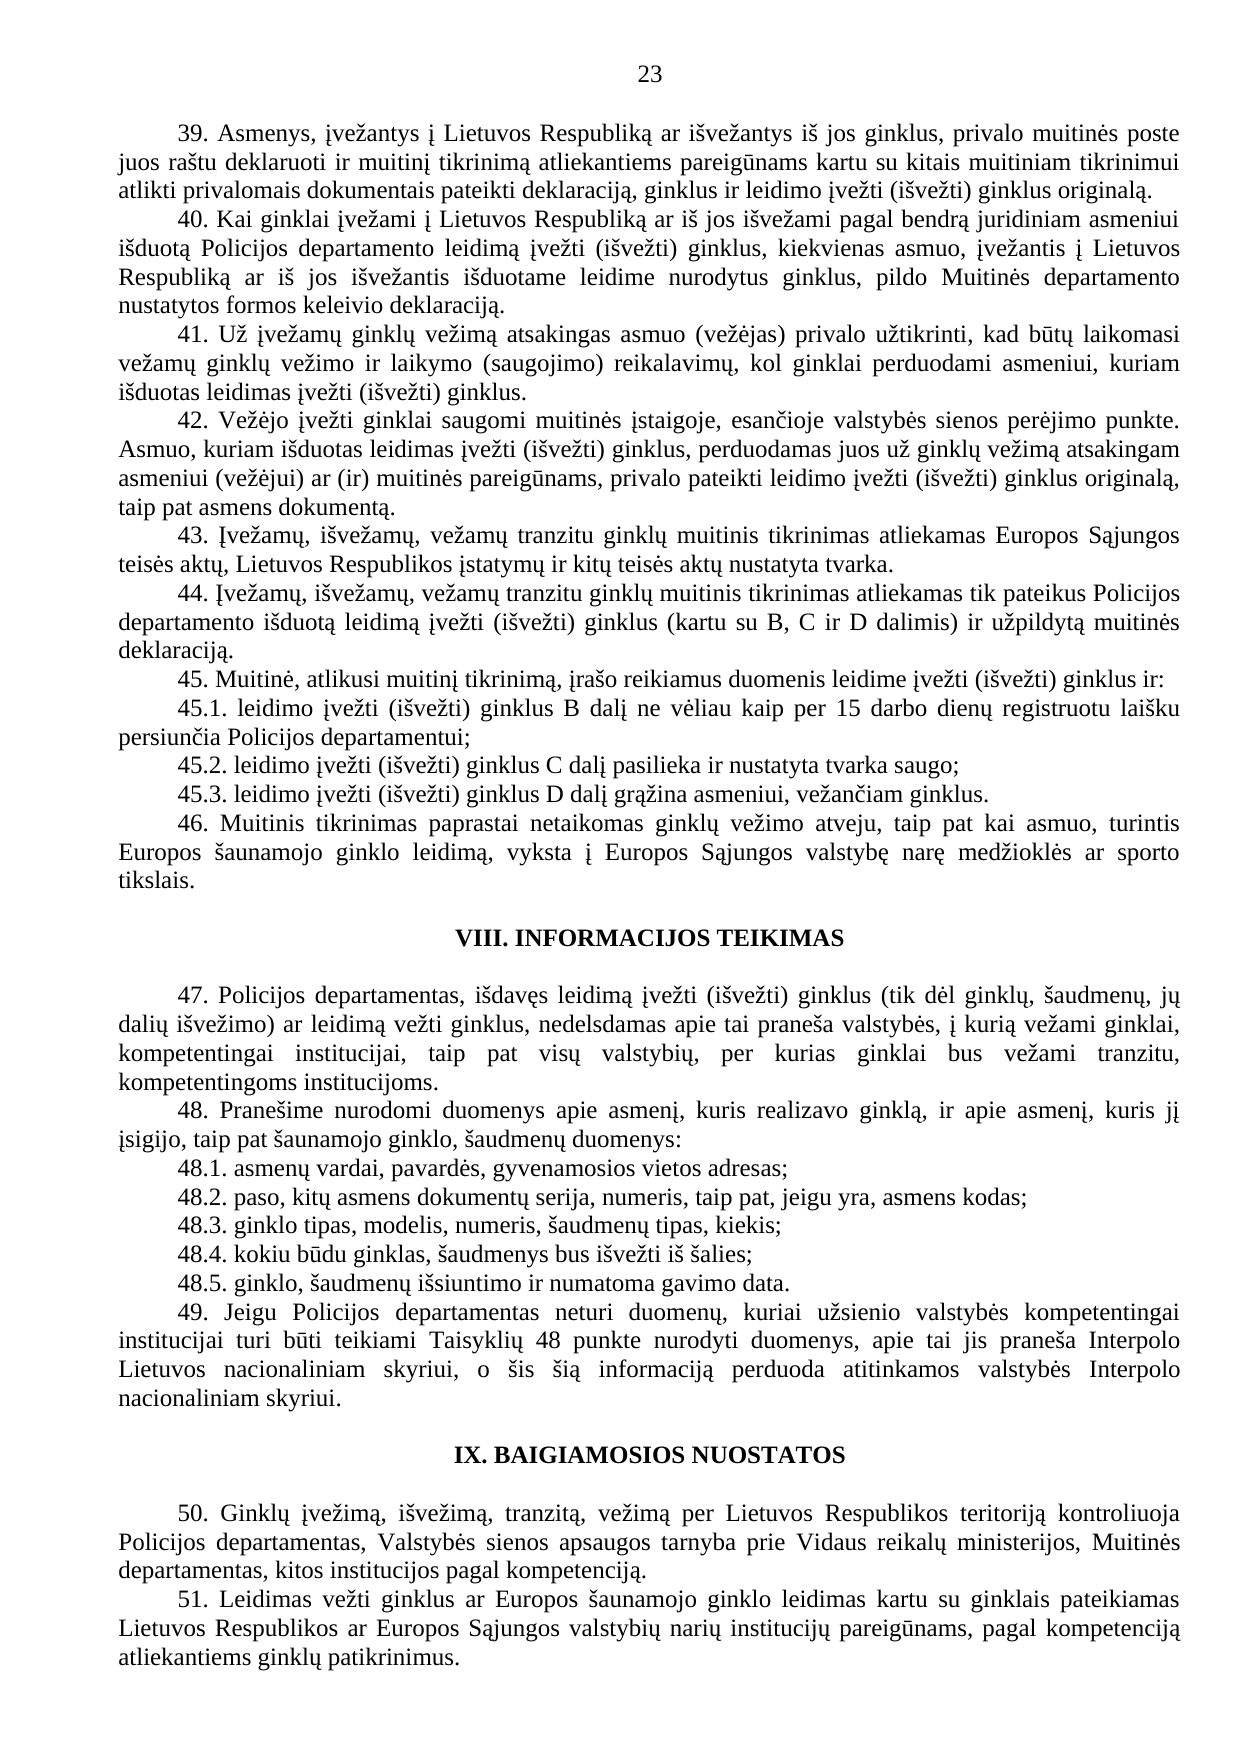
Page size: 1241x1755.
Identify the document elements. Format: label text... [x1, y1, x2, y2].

text 47. Policijos departamentas, išdavęs leidimą įvežti (išvežti) ginklus (tik dėl ginklų, šaudmenų, jų dalių išvežimo) ar leidimą vežti ginklus, nedelsdamas apie tai praneša valstybės, į kurią vežami ginklai, kompetentingai institucijai, taip pat visų valstybių, per kurias ginklai bus vežami tranzitu, kompetentingoms institucijoms. [118, 981, 1181, 1096]
text 48.3. ginklo tipas, modelis, numeris, šaudmenų tipas, kiekis; [118, 1211, 1181, 1239]
text 43. Įvežamų, išvežamų, vežamų tranzitu ginklų muitinis tikrinimas atliekamas Europos Sąjungos teisės aktų, Lietuvos Respublikos įstatymų ir kitų teisės aktų nustatyta tvarka. [118, 521, 1181, 578]
text VIII. Informacijos teikimas [118, 923, 1181, 952]
text 46. Muitinis tikrinimas paprastai netaikomas ginklų vežimo atveju, taip pat kai asmuo, turintis Europos šaunamojo ginklo leidimą, vyksta į Europos Sąjungos valstybę narę medžioklės ar sporto tikslais. [118, 808, 1181, 894]
text 49. Jeigu Policijos departamentas neturi duomenų, kuriai užsienio valstybės kompetentingai institucijai turi būti teikiami Taisyklių 48 punkte nurodyti duomenys, apie tai jis praneša Interpolo Lietuvos nacionaliniam skyriui, o šis šią informaciją perduoda atitinkamos valstybės Interpolo nacionaliniam skyriui. [118, 1297, 1181, 1412]
text 45.1. leidimo įvežti (išvežti) ginklus B dalį ne vėliau kaip per 15 darbo dienų registruotu laišku persiunčia Policijos departamentui; [118, 693, 1181, 751]
text 50. Ginklų įvežimą, išvežimą, tranzitą, vežimą per Lietuvos Respublikos teritoriją kontroliuoja Policijos departamentas, Valstybės sienos apsaugos tarnyba prie Vidaus reikalų ministerijos, Muitinės departamentas, kitos institucijos pagal kompetenciją. [118, 1498, 1181, 1584]
text 45.2. leidimo įvežti (išvežti) ginklus C dalį pasilieka ir nustatyta tvarka saugo; [118, 751, 1181, 779]
text 45. Muitinė, atlikusi muitinį tikrinimą, įrašo reikiamus duomenis leidime įvežti (išvežti) ginklus ir: [118, 664, 1181, 693]
text 48.1. asmenų vardai, pavardės, gyvenamosios vietos adresas; [118, 1153, 1181, 1182]
text 48.4. kokiu būdu ginklas, šaudmenys bus išvežti iš šalies; [118, 1239, 1181, 1268]
text 44. Įvežamų, išvežamų, vežamų tranzitu ginklų muitinis tikrinimas atliekamas tik pateikus Policijos departamento išduotą leidimą įvežti (išvežti) ginklus (kartu su B, C ir D dalimis) ir užpildytą muitinės deklaraciją. [118, 578, 1181, 664]
text 40. Kai ginklai įvežami į Lietuvos Respubliką ar iš jos išvežami pagal bendrą juridiniam asmeniui išduotą Policijos departamento leidimą įvežti (išvežti) ginklus, kiekvienas asmuo, įvežantis į Lietuvos Respubliką ar iš jos išvežantis išduotame leidime nurodytus ginklus, pildo Muitinės departamento nustatytos formos keleivio deklaraciją. [118, 204, 1181, 319]
text 39. Asmenys, įvežantys į Lietuvos Respubliką ar išvežantys iš jos ginklus, privalo muitinės poste juos raštu deklaruoti ir muitinį tikrinimą atliekantiems pareigūnams kartu su kitais muitiniam tikrinimui atlikti privalomais dokumentais pateikti deklaraciją, ginklus ir leidimo įvežti (išvežti) ginklus originalą. [118, 118, 1181, 204]
text 48. Pranešime nurodomi duomenys apie asmenį, kuris realizavo ginklą, ir apie asmenį, kuris jį įsigijo, taip pat šaunamojo ginklo, šaudmenų duomenys: [118, 1096, 1181, 1153]
text 41. Už įvežamų ginklų vežimą atsakingas asmuo (vežėjas) privalo užtikrinti, kad būtų laikomasi vežamų ginklų vežimo ir laikymo (saugojimo) reikalavimų, kol ginklai perduodami asmeniui, kuriam išduotas leidimas įvežti (išvežti) ginklus. [118, 319, 1181, 406]
text 42. Vežėjo įvežti ginklai saugomi muitinės įstaigoje, esančioje valstybės sienos perėjimo punkte. Asmuo, kuriam išduotas leidimas įvežti (išvežti) ginklus, perduodamas juos už ginklų vežimą atsakingam asmeniui (vežėjui) ar (ir) muitinės pareigūnams, privalo pateikti leidimo įvežti (išvežti) ginklus originalą, taip pat asmens dokumentą. [118, 406, 1181, 521]
text 45.3. leidimo įvežti (išvežti) ginklus D dalį grąžina asmeniui, vežančiam ginklus. [118, 779, 1181, 808]
text iX. BAIGIAMOSIOS NUOSTATOS [118, 1441, 1181, 1469]
text 48.2. paso, kitų asmens dokumentų serija, numeris, taip pat, jeigu yra, asmens kodas; [118, 1182, 1181, 1211]
text 51. Leidimas vežti ginklus ar Europos šaunamojo ginklo leidimas kartu su ginklais pateikiamas Lietuvos Respublikos ar Europos Sąjungos valstybių narių institucijų pareigūnams, pagal kompetenciją atliekantiems ginklų patikrinimus. [118, 1584, 1181, 1671]
text 48.5. ginklo, šaudmenų išsiuntimo ir numatoma gavimo data. [118, 1268, 1181, 1297]
